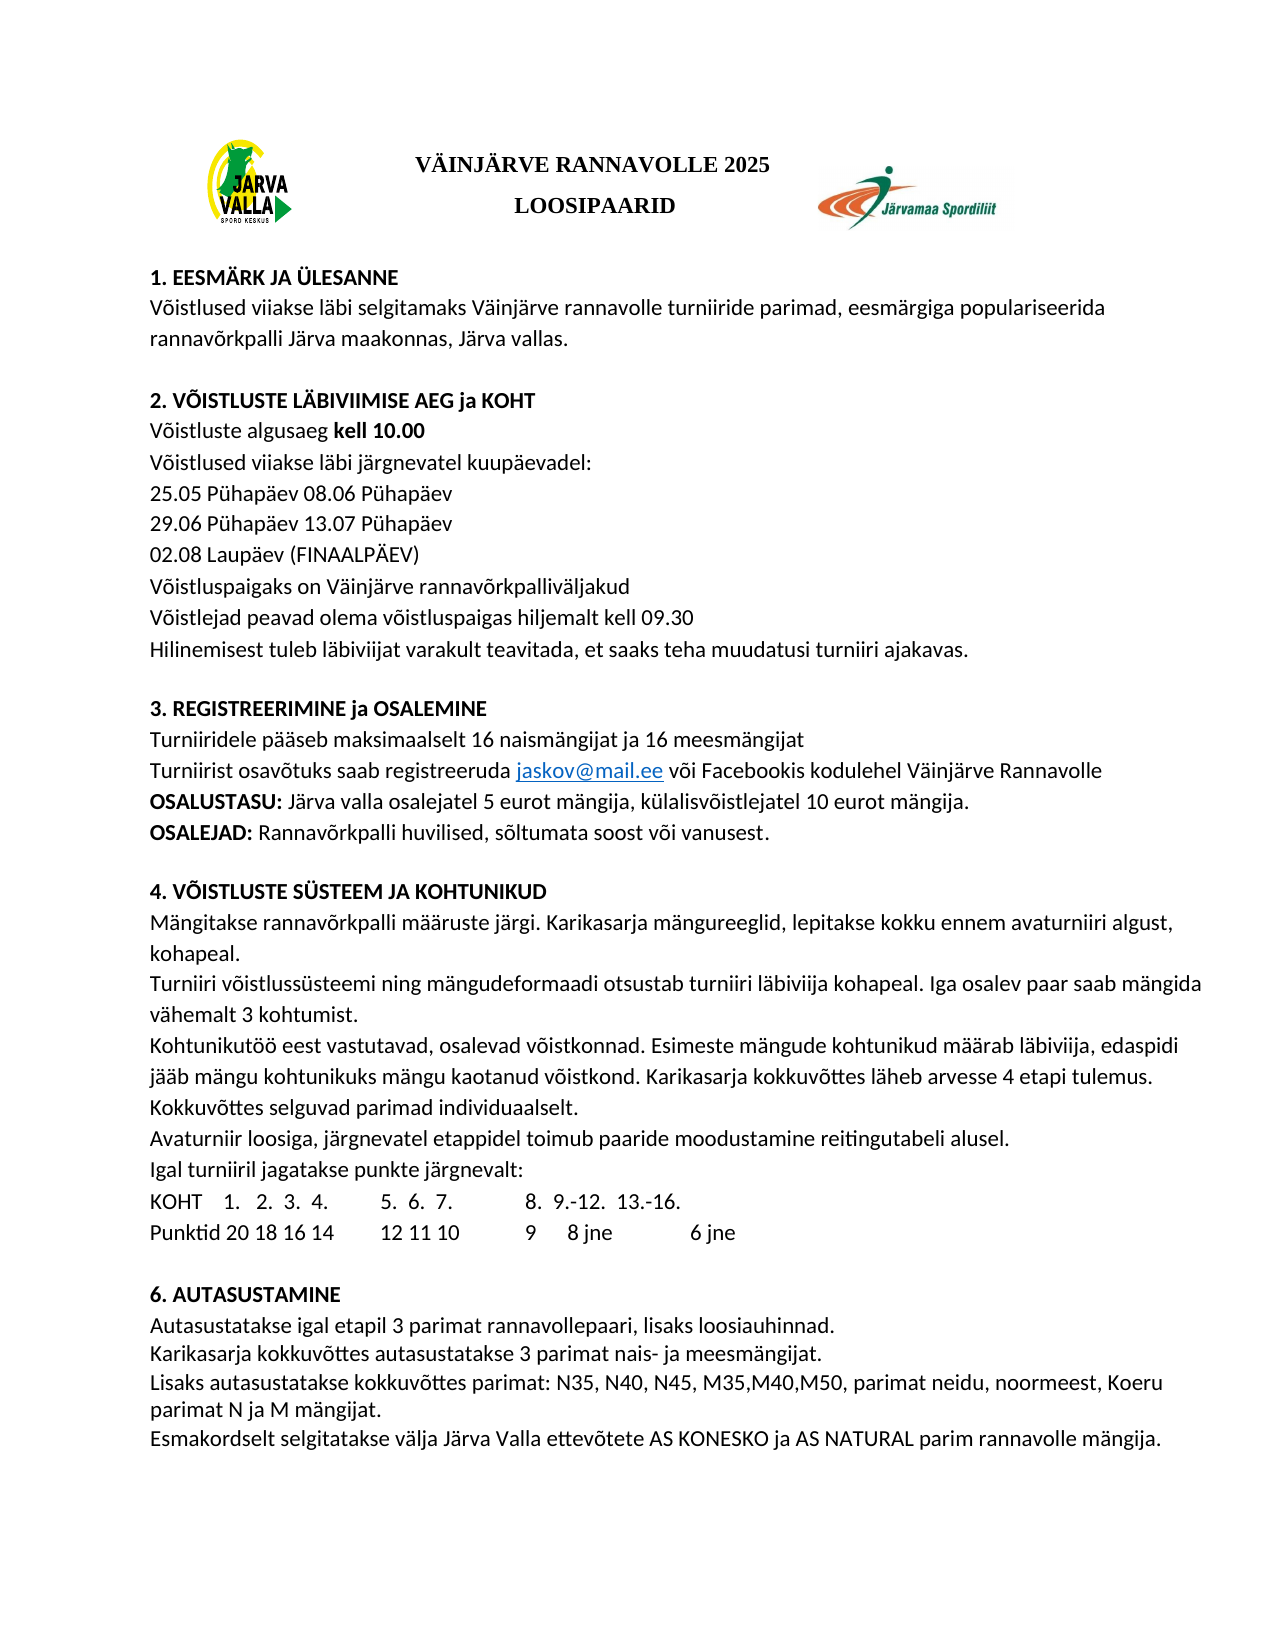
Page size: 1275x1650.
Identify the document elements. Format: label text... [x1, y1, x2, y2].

text VÄINJÄRVE RANNAVOLLE 2025 LOOSIPAARID [372, 150, 1174, 219]
subtitle 2. VÕISTLUSTE LÄBIVIIMISE AEG ja KOHT [149, 386, 1217, 414]
text Autasustatakse igal etapil 3 parimat rannavollepaari, lisaks loosiauhinnad. Karikasarja kokkuvõttes autasustatakse 3 parimat nais- ja meesmängijat. Lisaks autasustatakse kokkuvõttes parimat: N35, N40, N45, M35,M40,M50, parimat neidu, noormeest, Koeru parimat N ja M mängijat. Esmakordselt selgitatakse välja Järva Valla ettevõtete AS KONESKO ja AS NATURAL parim rannavolle mängija. [150, 1312, 1217, 1480]
text Igal turniiril jagatakse punkte järgnevalt: [149, 1155, 1217, 1183]
text Võistlused viiakse läbi selgitamaks Väinjärve rannavolle turniiride parimad, eesmärgiga populariseerida rannavõrkpalli Järva maakonnas, Järva vallas. [149, 293, 1217, 382]
text Turniiridele pääseb maksimaalselt 16 naismängijat ja 16 meesmängijat [149, 725, 1217, 753]
text Turniirist osavõtuks saab registreeruda jaskov@mail.ee või Facebookis kodulehel Väinjärve Rannavolle OSALUSTASU: Järva valla osalejatel 5 eurot mängija, külalisvõistlejatel 10 eurot mängija. OSALEJAD: Rannavõrkpalli huvilised, sõltumata soost või vanusest. [149, 756, 1217, 846]
subtitle 1. EESMÄRK JA ÜLESANNE [149, 263, 1217, 291]
text Võistlejad peavad olema võistluspaigas hiljemalt kell 09.30 [149, 603, 1217, 631]
text KOHT 1. 2. 3. 4. 5. 6. 7. 8. 9.-12. 13.-16. [150, 1187, 1217, 1215]
subtitle 4. VÕISTLUSTE SÜSTEEM JA KOHTUNIKUD [149, 877, 1217, 906]
text Mängitakse rannavõrkpalli määruste järgi. Karikasarja mängureeglid, lepitakse kokku ennem avaturniiri algust, kohapeal. Turniiri võistlussüsteemi ning mängudeformaadi otsustab turniiri läbiviija kohapeal. Iga osalev paar saab mängida vähemalt 3 kohtumist. [149, 908, 1217, 1028]
text Hilinemisest tuleb läbiviijat varakult teavitada, et saaks teha muudatusi turniiri ajakavas. [149, 635, 1217, 663]
text Punktid 20 18 16 14 12 11 10 9 8 jne 6 jne 6. AUTASUSTAMINE [149, 1218, 1217, 1308]
text Võistluspaigaks on Väinjärve rannavõrkpalliväljakud [149, 572, 1217, 600]
text Võistlused viiakse läbi järgnevatel kuupäevadel: 25.05 Pühapäev 08.06 Pühapäev 29.06 Pühapäev 13.07 Pühapäev 02.08 Laupäev (FINAALPÄEV) [149, 448, 1217, 568]
text Võistluste algusaeg kell 10.00 [149, 416, 1217, 444]
text Kohtunikutöö eest vastutavad, osalevad võistkonnad. Esimeste mängude kohtunikud määrab läbiviija, edaspidi jääb mängu kohtunikuks mängu kaotanud võistkond. Karikasarja kokkuvõttes läheb arvesse 4 etapi tulemus. Kokkuvõttes selguvad parimad individuaalselt. Avaturniir loosiga, järgnevatel etappidel toimub paaride moodustamine reitingutabeli alusel. [149, 1032, 1217, 1152]
subtitle 3. REGISTREERIMINE ja OSALEMINE [149, 694, 1217, 722]
